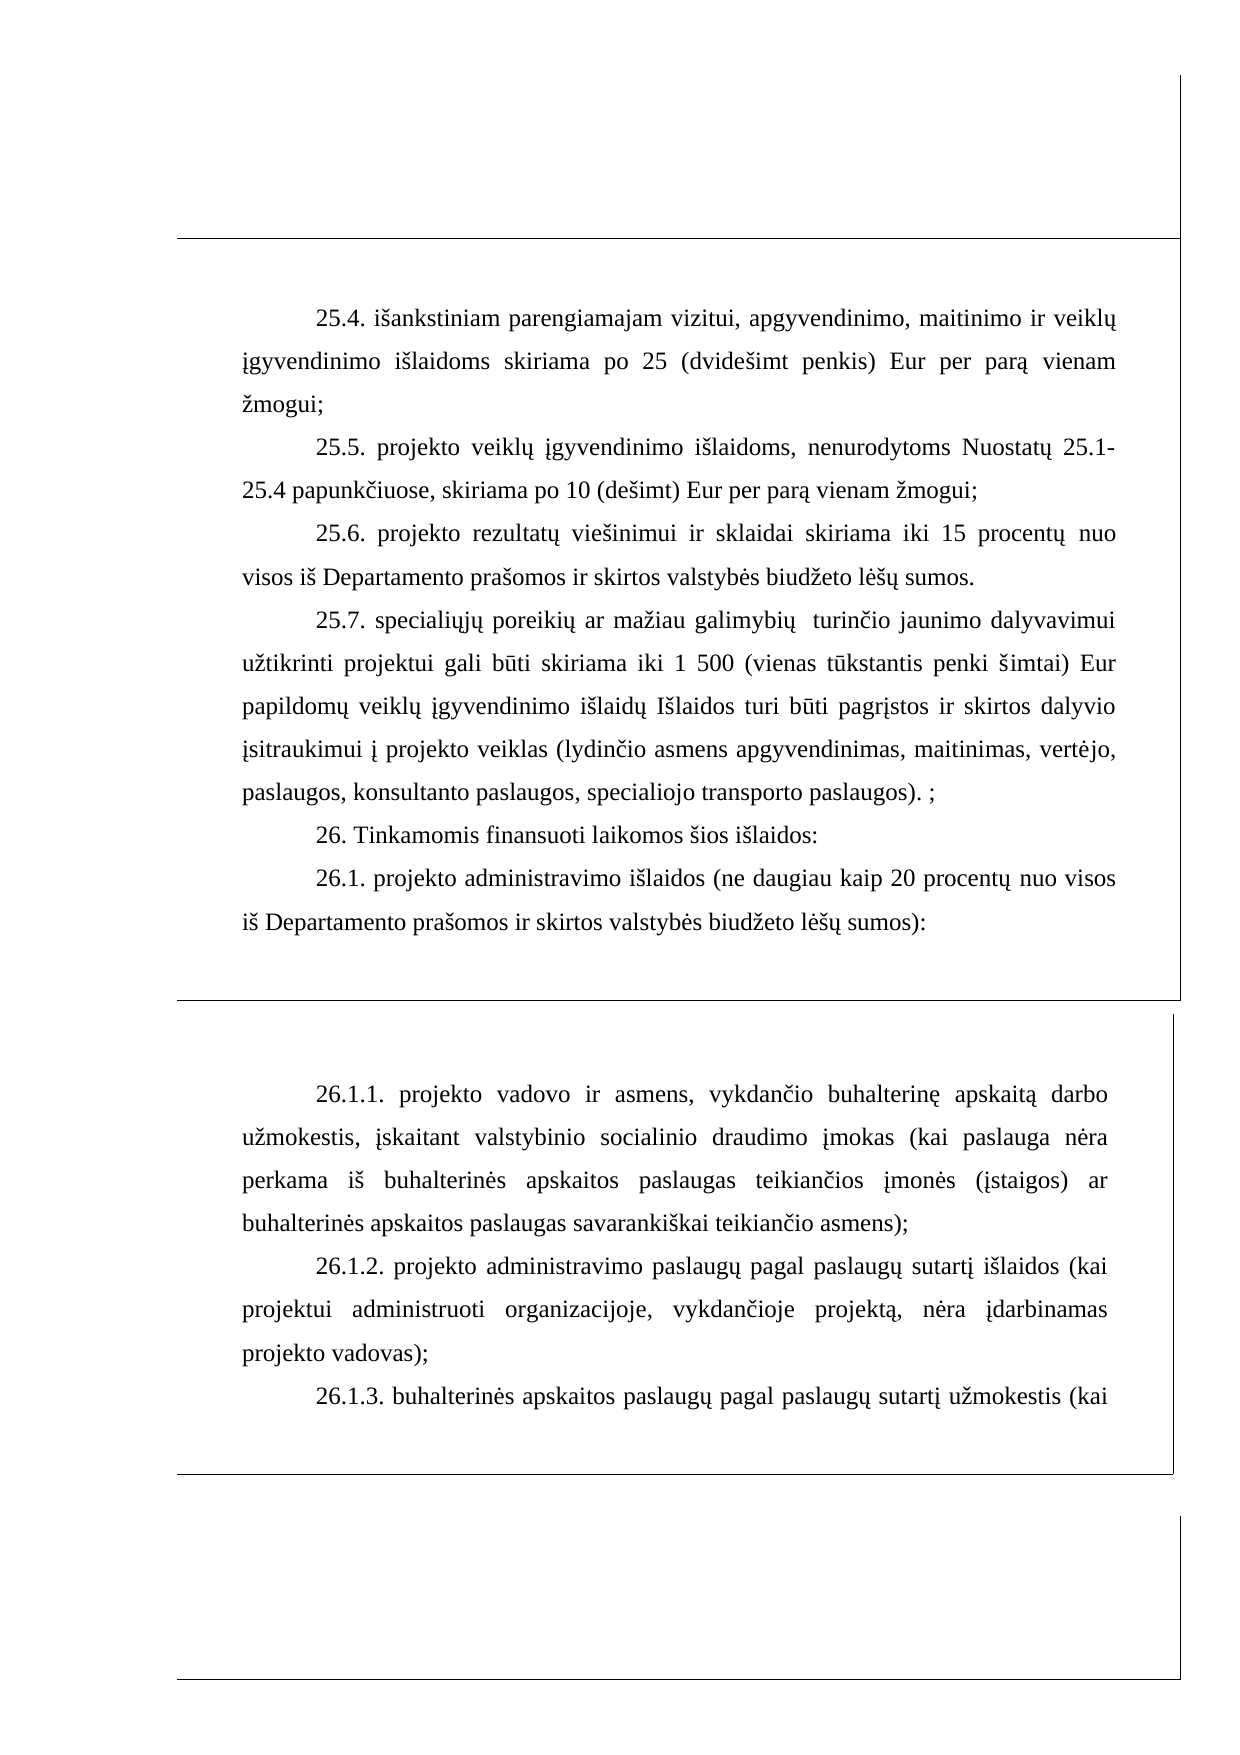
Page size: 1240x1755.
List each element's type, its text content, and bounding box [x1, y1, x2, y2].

text 26.1. projekto administravimo išlaidos (ne daugiau kaip 20 procentų nuo visos iš Departamento prašomos ir skirtos valstybės biudžeto lėšų sumos): [177, 799, 1181, 1000]
text 25.5. projekto veiklų įgyvendinimo išlaidoms, nenurodytoms Nuostatų 25.1-25.4 papunkčiuose, skiriama po 10 (dešimt) Eur per parą vienam žmogui; [177, 368, 1181, 454]
text 25.4. išankstiniam parengiamajam vizitui, apgyvendinimo, maitinimo ir veiklų įgyvendinimo išlaidoms skiriama po 25 (dvidešimt penkis) Eur per parą vienam žmogui; [177, 238, 1180, 368]
text 25.6. projekto rezultatų viešinimui ir sklaidai skiriama iki 15 procentų nuo visos iš Departamento prašomos ir skirtos valstybės biudžeto lėšų sumos. [177, 454, 1181, 540]
text 26.1.2. projekto administravimo paslaugų pagal paslaugų sutartį išlaidos (kai projektui administruoti organizacijoje, vykdančioje projektą, nėra įdarbinamas projekto vadovas); [177, 1187, 1173, 1316]
text 26.1.1. projekto vadovo ir asmens, vykdančio buhalterinę apskaitą darbo užmokestis, įskaitant valstybinio socialinio draudimo įmokas (kai paslauga nėra perkama iš buhalterinės apskaitos paslaugas teikiančios įmonės (įstaigos) ar buhalterinės apskaitos paslaugas savarankiškai teikiančio asmens); [177, 1014, 1173, 1187]
text 26.1.3. buhalterinės apskaitos paslaugų pagal paslaugų sutartį užmokestis (kai paslauga perkama iš buhalterinės apskaitos paslaugas teikiančios įmonės (įstaigos) ar buhalterinės apskaitos paslaugas savarankiškai teikiančio asmens); [177, 1316, 1173, 1474]
text 26. Tinkamomis finansuoti laikomos šios išlaidos: [177, 756, 1181, 799]
text 25.7. specialiųjų poreikių ar mažiau galimybių turinčio jaunimo dalyvavimui užtikrinti projektui gali būti skiriama iki 1 500 (vienas tūkstantis penki šimtai) Eur papildomų veiklų įgyvendinimo išlaidų Išlaidos turi būti pagrįstos ir skirtos dalyvio įsitraukimui į projekto veiklas (lydinčio asmens apgyvendinimas, maitinimas, vertėjo, paslaugos, konsultanto paslaugos, specialiojo transporto paslaugos). ; [177, 540, 1181, 756]
